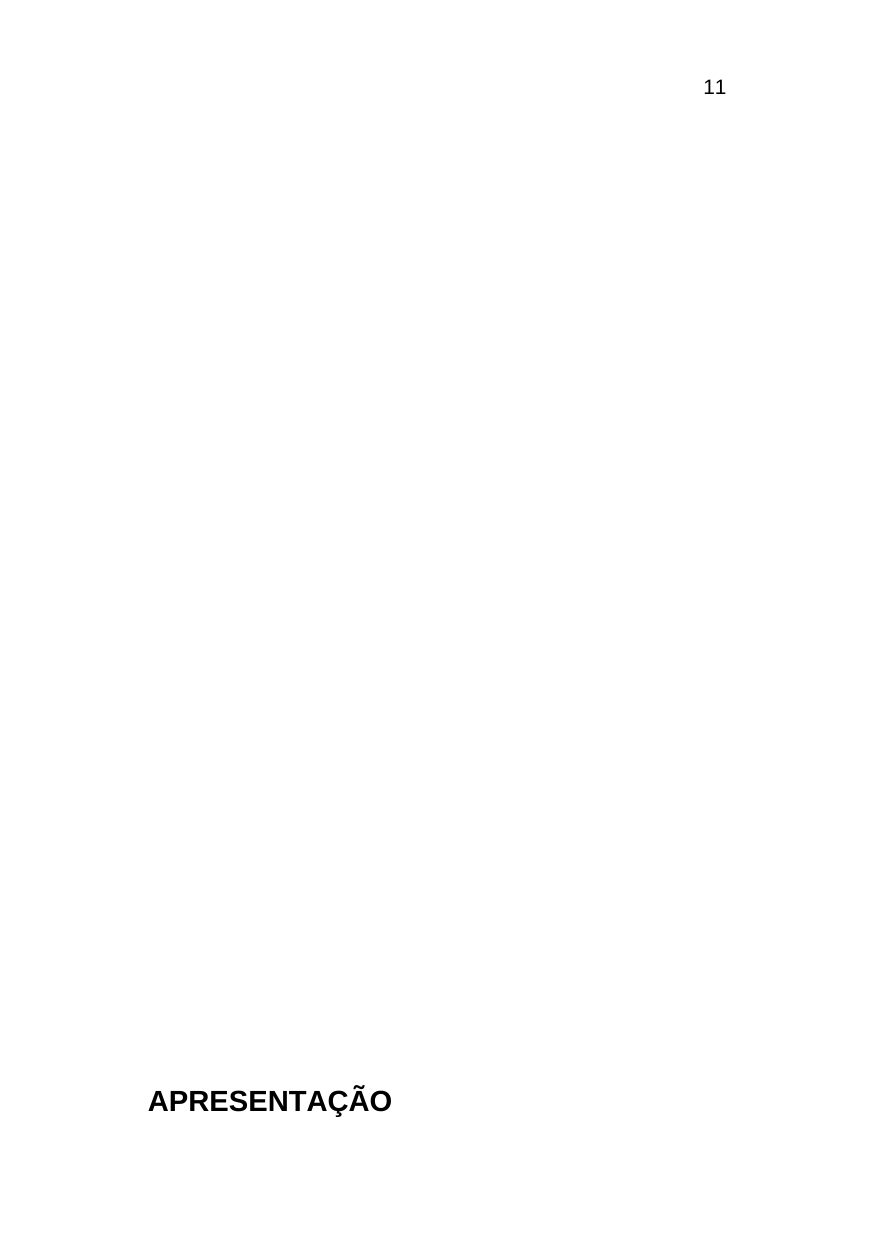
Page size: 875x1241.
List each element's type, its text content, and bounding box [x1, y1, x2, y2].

title APRESENTAÇÃO [148, 1084, 726, 1118]
